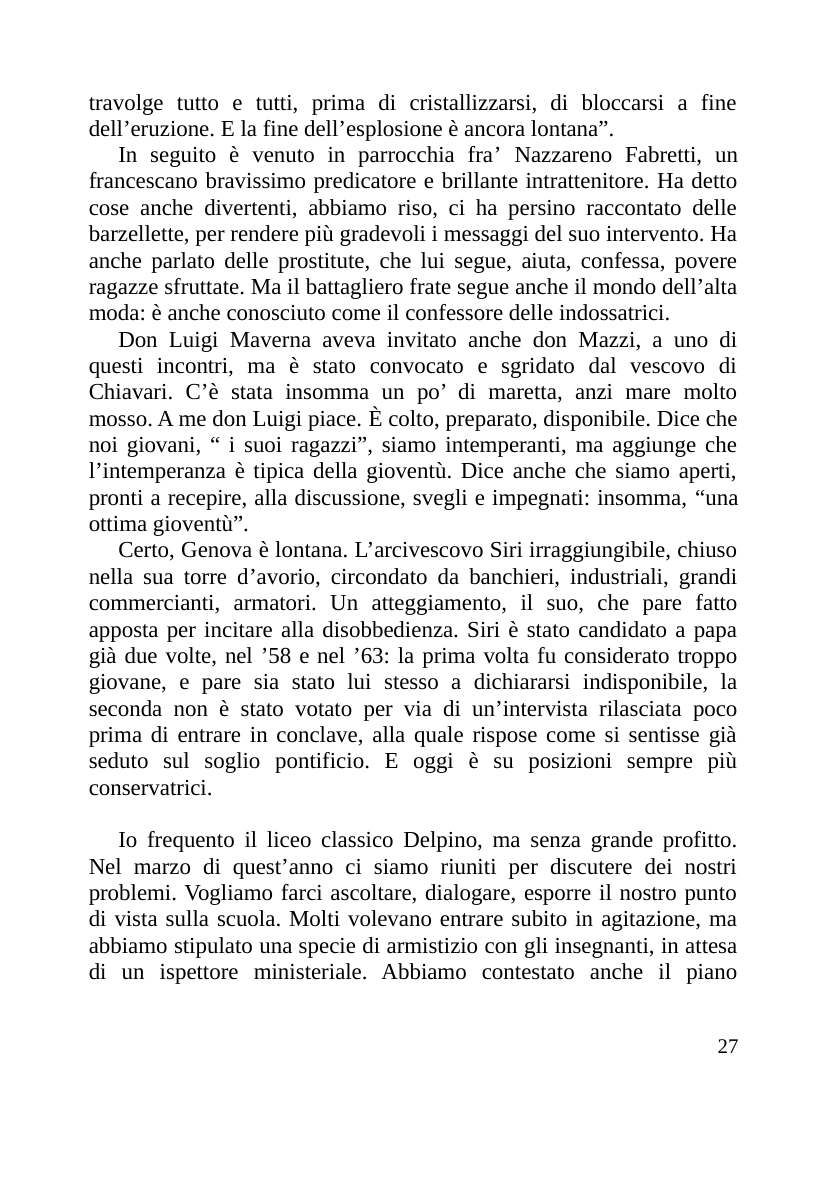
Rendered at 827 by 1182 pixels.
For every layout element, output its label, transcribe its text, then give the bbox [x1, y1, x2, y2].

text travolge tutto e tutti, prima di cristallizzarsi, di bloccarsi a fine dell’eruzione. E la fine dell’esplosione è ancora lontana”. [88, 88, 738, 141]
text Don Luigi Maverna aveva invitato anche don Mazzi, a uno di questi incontri, ma è stato convocato e sgridato dal vescovo di Chiavari. C’è stata insomma un po’ di maretta, anzi mare molto mosso. A me don Luigi piace. è colto, preparato, disponibile. Dice che noi giovani, “ i suoi ragazzi”, siamo intemperanti, ma aggiunge che l’intemperanza è tipica della gioventù. Dice anche che siamo aperti, pronti a recepire, alla discussione, svegli e impegnati: insomma, “una ottima gioventù”. [88, 326, 738, 537]
text Io frequento il liceo classico Delpino, ma senza grande profitto. Nel marzo di quest’anno ci siamo riuniti per discutere dei nostri problemi. Vogliamo farci ascoltare, dialogare, esporre il nostro punto di vista sulla scuola. Molti volevano entrare subito in agitazione, ma abbiamo stipulato una specie di armistizio con gli insegnanti, in attesa di un ispettore ministeriale. Abbiamo contestato anche il piano [88, 826, 738, 984]
text In seguito è venuto in parrocchia fra’ Nazzareno Fabretti, un francescano bravissimo predicatore e brillante intrattenitore. Ha detto cose anche divertenti, abbiamo riso, ci ha persino raccontato delle barzellette, per rendere più gradevoli i messaggi del suo intervento. Ha anche parlato delle prostitute, che lui segue, aiuta, confessa, povere ragazze sfruttate. Ma il battagliero frate segue anche il mondo dell’alta moda: è anche conosciuto come il confessore delle indossatrici. [88, 141, 738, 326]
text Certo, Genova è lontana. L’arcivescovo Siri irraggiungibile, chiuso nella sua torre d’avorio, circondato da banchieri, industriali, grandi commercianti, armatori. Un atteggiamento, il suo, che pare fatto apposta per incitare alla disobbedienza. Siri è stato candidato a papa già due volte, nel ’58 e nel ’63: la prima volta fu considerato troppo giovane, e pare sia stato lui stesso a dichiararsi indisponibile, la seconda non è stato votato per via di un’intervista rilasciata poco prima di entrare in conclave, alla quale rispose come si sentisse già seduto sul soglio pontificio. E oggi è su posizioni sempre più conservatrici. [88, 537, 738, 800]
